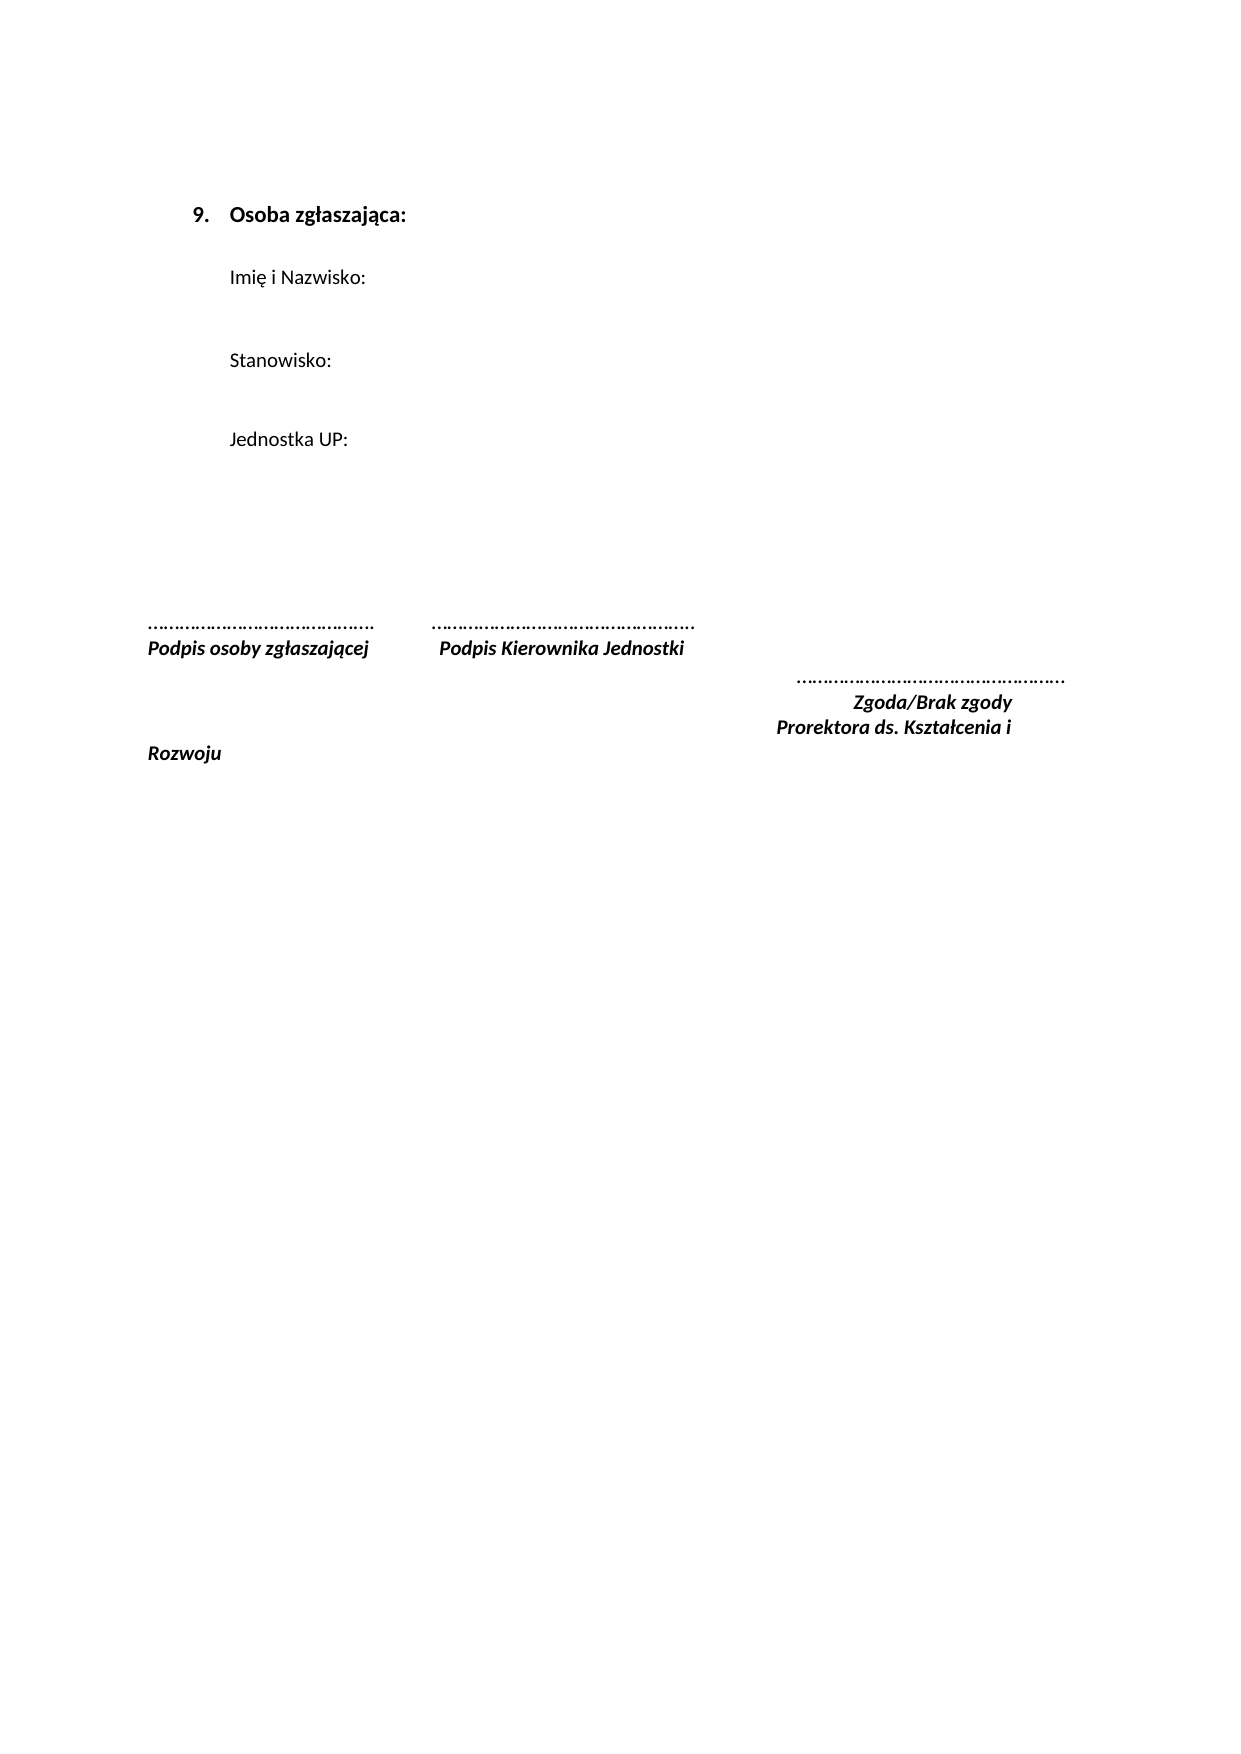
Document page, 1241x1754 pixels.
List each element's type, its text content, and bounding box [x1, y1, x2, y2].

text …………………………………………… [148, 661, 1093, 689]
list Stanowisko: [229, 347, 1093, 402]
text Prorektora ds. Kształcenia i Rozwoju [148, 714, 1093, 765]
text Zgoda/Brak zgody [148, 689, 1093, 714]
list Jednostka UP: [229, 426, 1093, 452]
text ……………………………………. ………………………………………….. [148, 607, 1093, 635]
text Podpis osoby zgłaszającej Podpis Kierownika Jednostki [148, 635, 1093, 661]
list Osoba zgłaszająca: Imię i Nazwisko: [192, 201, 1093, 322]
